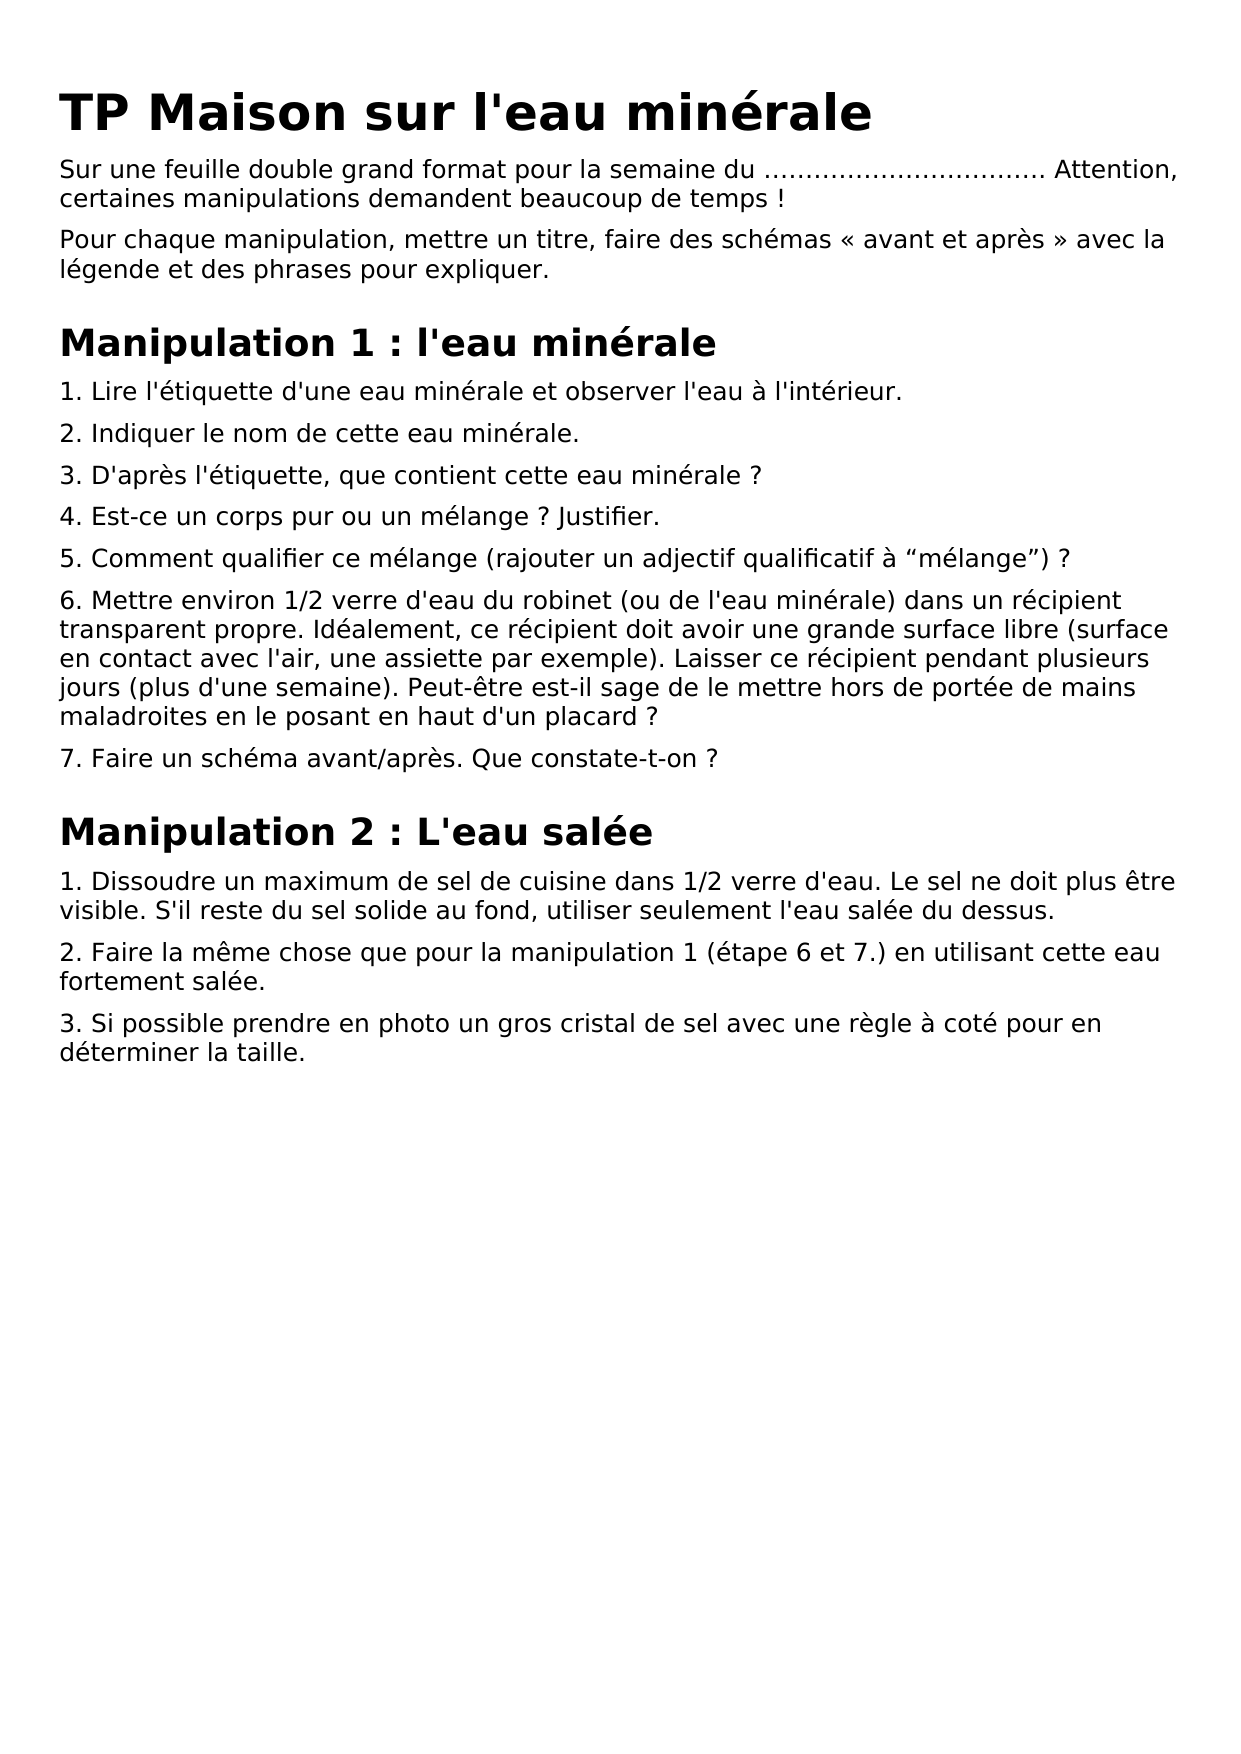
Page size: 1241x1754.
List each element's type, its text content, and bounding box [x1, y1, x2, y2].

subtitle Manipulation 2 : L'eau salée [59, 811, 1181, 854]
text 2. Indiquer le nom de cette eau minérale. [59, 419, 1181, 448]
text 3. D'après l'étiquette, que contient cette eau minérale ? [59, 461, 1181, 490]
text 6. Mettre environ 1/2 verre d'eau du robinet (ou de l'eau minérale) dans un récipient transparent propre. Idéalement, ce récipient doit avoir une grande surface libre (surface en contact avec l'air, une assiette par exemple). Laisser ce récipient pendant plusieurs jours (plus d'une semaine). Peut-être est-il sage de le mettre hors de portée de mains maladroites en le posant en haut d'un placard ? [59, 586, 1181, 732]
text Pour chaque manipulation, mettre un titre, faire des schémas « avant et après » avec la légende et des phrases pour expliquer. [59, 226, 1181, 284]
subtitle Manipulation 1 : l'eau minérale [59, 321, 1181, 365]
text 1. Dissoudre un maximum de sel de cuisine dans 1/2 verre d'eau. Le sel ne doit plus être visible. S'il reste du sel solide au fond, utiliser seulement l'eau salée du dessus. [59, 867, 1181, 925]
text 5. Comment qualifier ce mélange (rajouter un adjectif qualificatif à “mélange”) ? [59, 544, 1181, 573]
text 1. Lire l'étiquette d'une eau minérale et observer l'eau à l'intérieur. [59, 378, 1181, 407]
text 7. Faire un schéma avant/après. Que constate-t-on ? [59, 744, 1181, 773]
text 4. Est-ce un corps pur ou un mélange ? Justifier. [59, 503, 1181, 532]
text 2. Faire la même chose que pour la manipulation 1 (étape 6 et 7.) en utilisant cette eau fortement salée. [59, 938, 1181, 996]
text Sur une feuille double grand format pour la semaine du ……………………………. Attention, certaines manipulations demandent beaucoup de temps ! [59, 155, 1181, 213]
subtitle TP Maison sur l'eau minérale [59, 84, 1181, 142]
text 3. Si possible prendre en photo un gros cristal de sel avec une règle à coté pour en déterminer la taille. [59, 1009, 1181, 1067]
